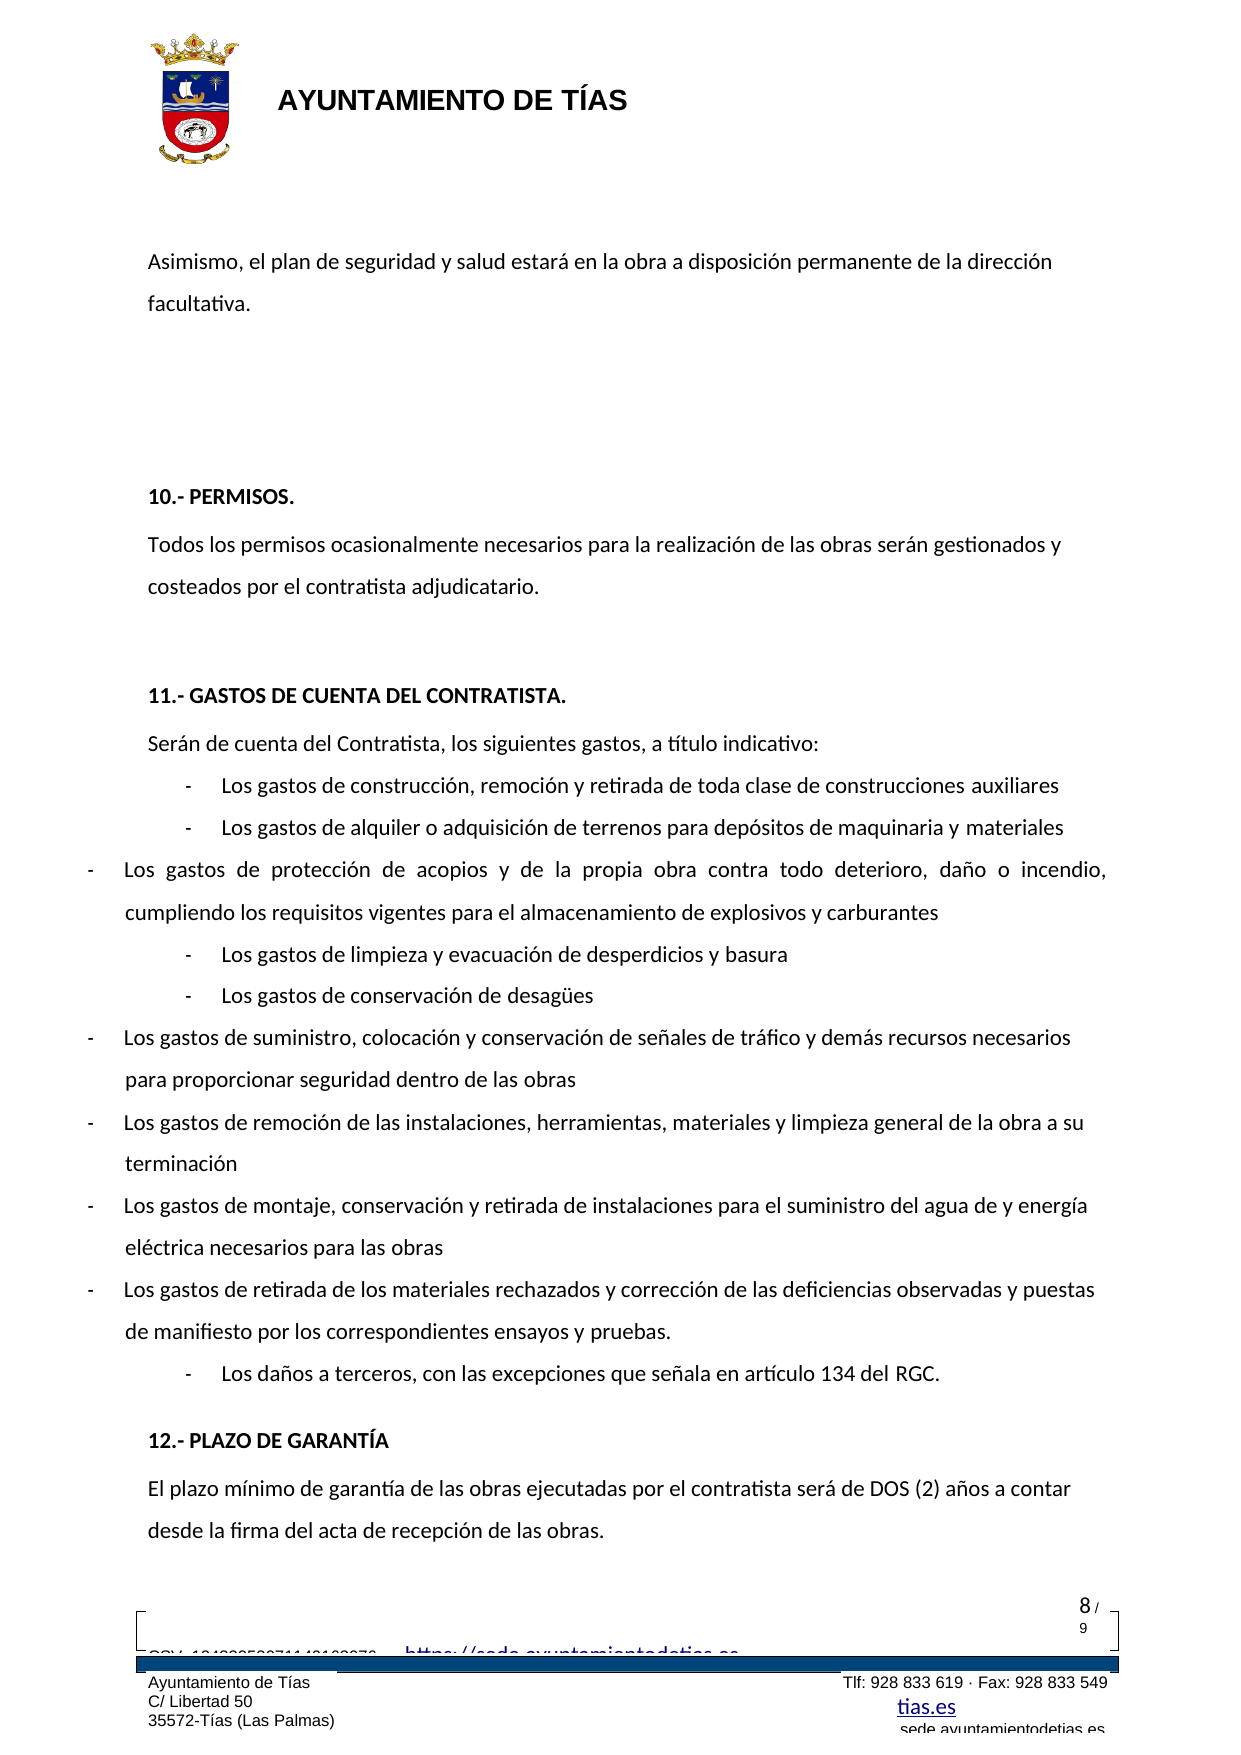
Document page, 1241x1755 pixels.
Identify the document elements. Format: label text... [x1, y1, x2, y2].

list Los gastos de construcción, remoción y retirada de toda clase de construcciones auxiliares [185, 771, 1134, 799]
list Los gastos de retirada de los materiales rechazados y corrección de las deficiencias observadas y puestas de manifiesto por los correspondientes ensayos y pruebas. [87, 1275, 1108, 1345]
list Los gastos de remoción de las instalaciones, herramientas, materiales y limpieza general de la obra a su terminación [87, 1108, 1108, 1178]
list Los gastos de limpieza y evacuación de desperdicios y basura [185, 940, 1134, 968]
subtitle 11.- GASTOS DE CUENTA DEL CONTRATISTA. [148, 681, 1134, 709]
text El plazo mínimo de garantía de las obras ejecutadas por el contratista será de DOS (2) años a contar desde la firma del acta de recepción de las obras. [148, 1474, 1113, 1544]
list Los daños a terceros, con las excepciones que señala en artículo 134 del RGC. [185, 1359, 1134, 1387]
list Los gastos de montaje, conservación y retirada de instalaciones para el suministro del agua de y energía eléctrica necesarios para las obras [87, 1192, 1108, 1261]
list Los gastos de alquiler o adquisición de terrenos para depósitos de maquinaria y materiales [185, 813, 1134, 842]
text Asimismo, el plan de seguridad y salud estará en la obra a disposición permanente de la dirección facultativa. [148, 247, 1134, 317]
list Los gastos de suministro, colocación y conservación de señales de tráfico y demás recursos necesarios para proporcionar seguridad dentro de las obras [87, 1023, 1108, 1093]
subtitle 10.- PERMISOS. [148, 482, 1134, 510]
list Los gastos de conservación de desagües [185, 981, 1134, 1009]
text Todos los permisos ocasionalmente necesarios para la realización de las obras serán gestionados y costeados por el contratista adjudicatario. [148, 530, 1134, 600]
text Serán de cuenta del Contratista, los siguientes gastos, a título indicativo: [148, 729, 1134, 757]
subtitle 12.- PLAZO DE GARANTÍA [148, 1426, 1134, 1454]
list Los gastos de protección de acopios y de la propia obra contra todo deterioro, daño o incendio, cumpliendo los requisitos vigentes para el almacenamiento de explosivos y carburantes [87, 856, 1108, 926]
